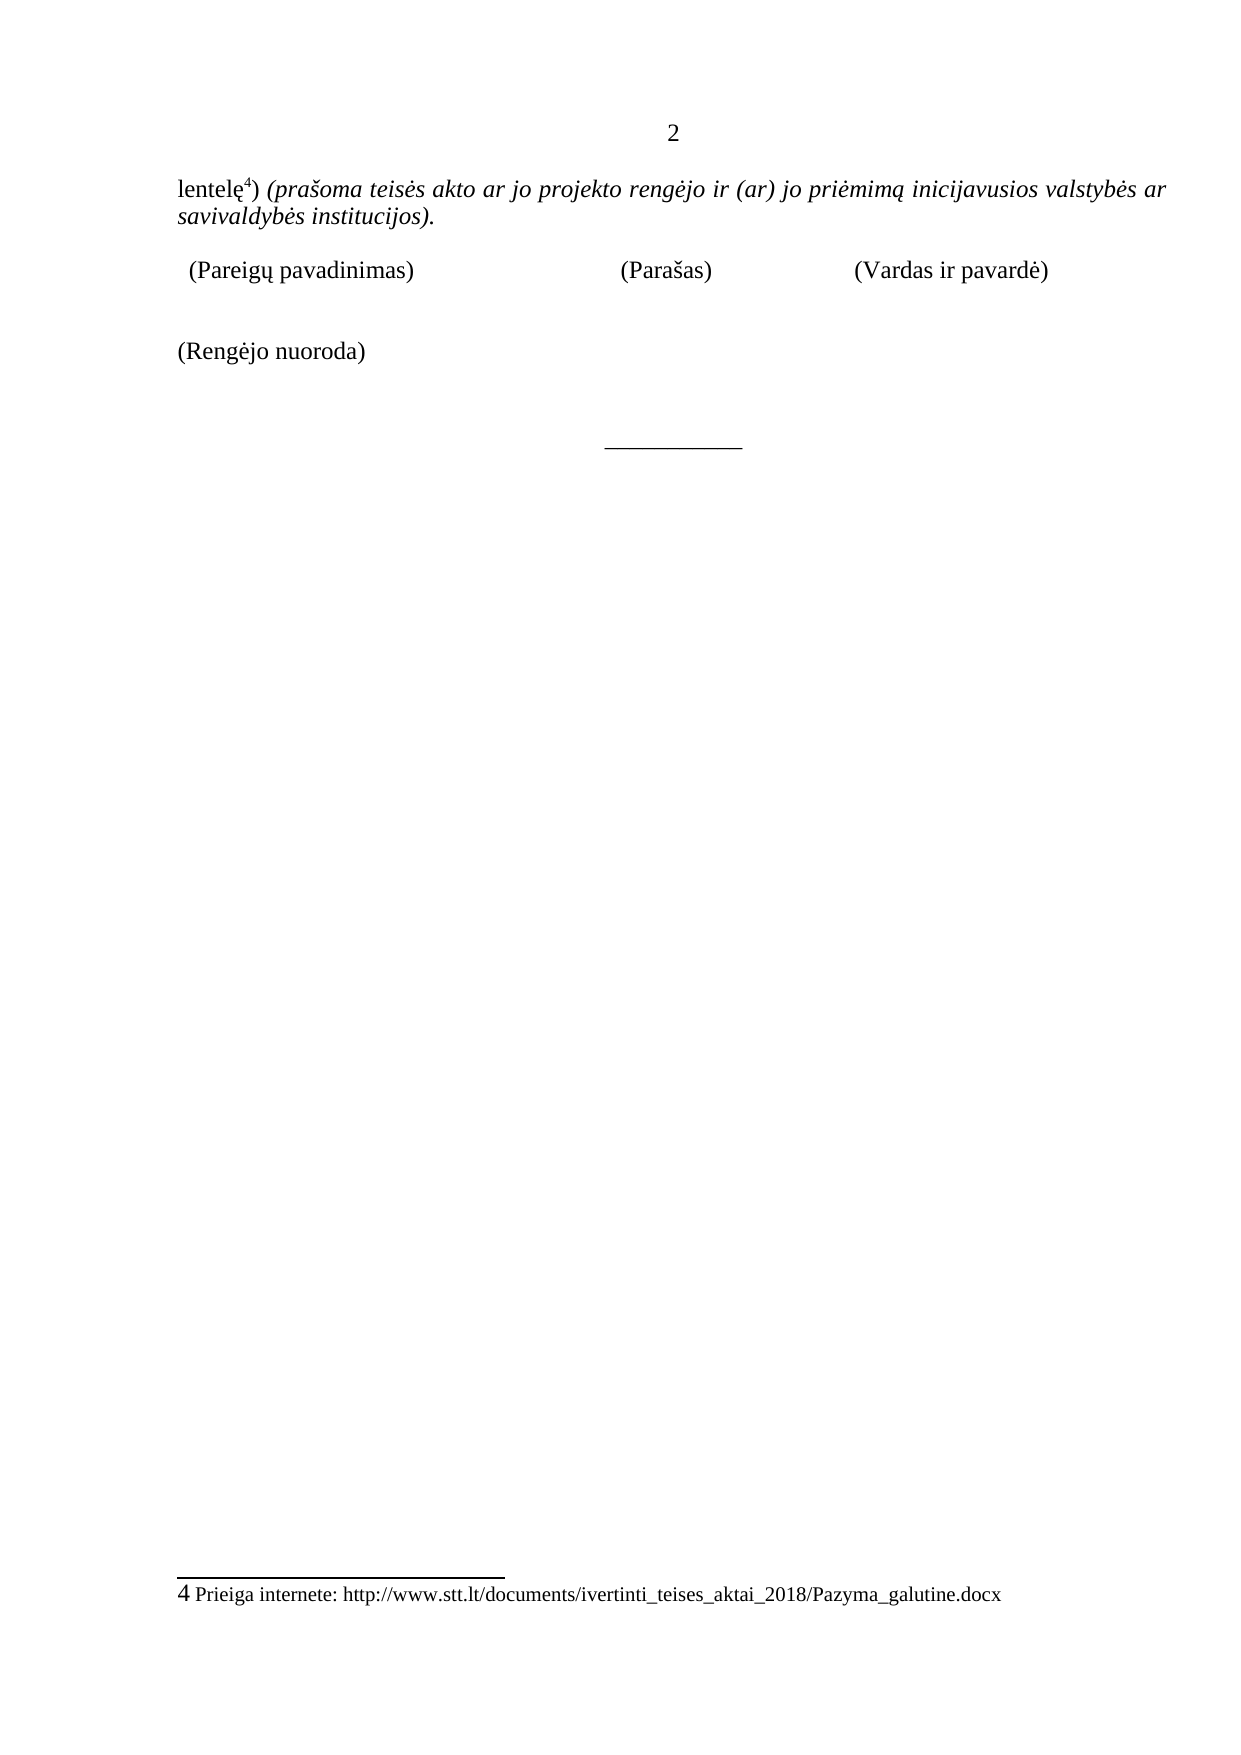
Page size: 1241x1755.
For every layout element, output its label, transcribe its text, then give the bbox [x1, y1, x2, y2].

text Prieiga internete: http://www.stt.lt/documents/ivertinti_teises_aktai_2018/Pazyma_galutine.docx [177, 1578, 1169, 1606]
table_header (Vardas ir pavardė) [781, 257, 1122, 284]
text ___________ [177, 423, 1169, 451]
text (Rengėjo nuoroda) [177, 338, 1169, 365]
table_header (Parašas) [552, 257, 781, 284]
table_header (Pareigų pavadinimas) [177, 257, 552, 284]
text Prašome per du mėnesius nuo antikorupcinio vertinimo išvados gavimo dienos informuoti STT, kaip atsižvelgta ar numatoma atsižvelgti į antikorupcinio vertinimo išvadoje pateiktas pastabas ir pasiūlymus (pateikti motyvuotą informaciją dėl kiekvienos pastabos ir pasiūlymo pagal lentelę) (prašoma teisės akto ar jo projekto rengėjo ir (ar) jo priėmimą inicijavusios valstybės ar savivaldybės institucijos). [177, 176, 1169, 230]
